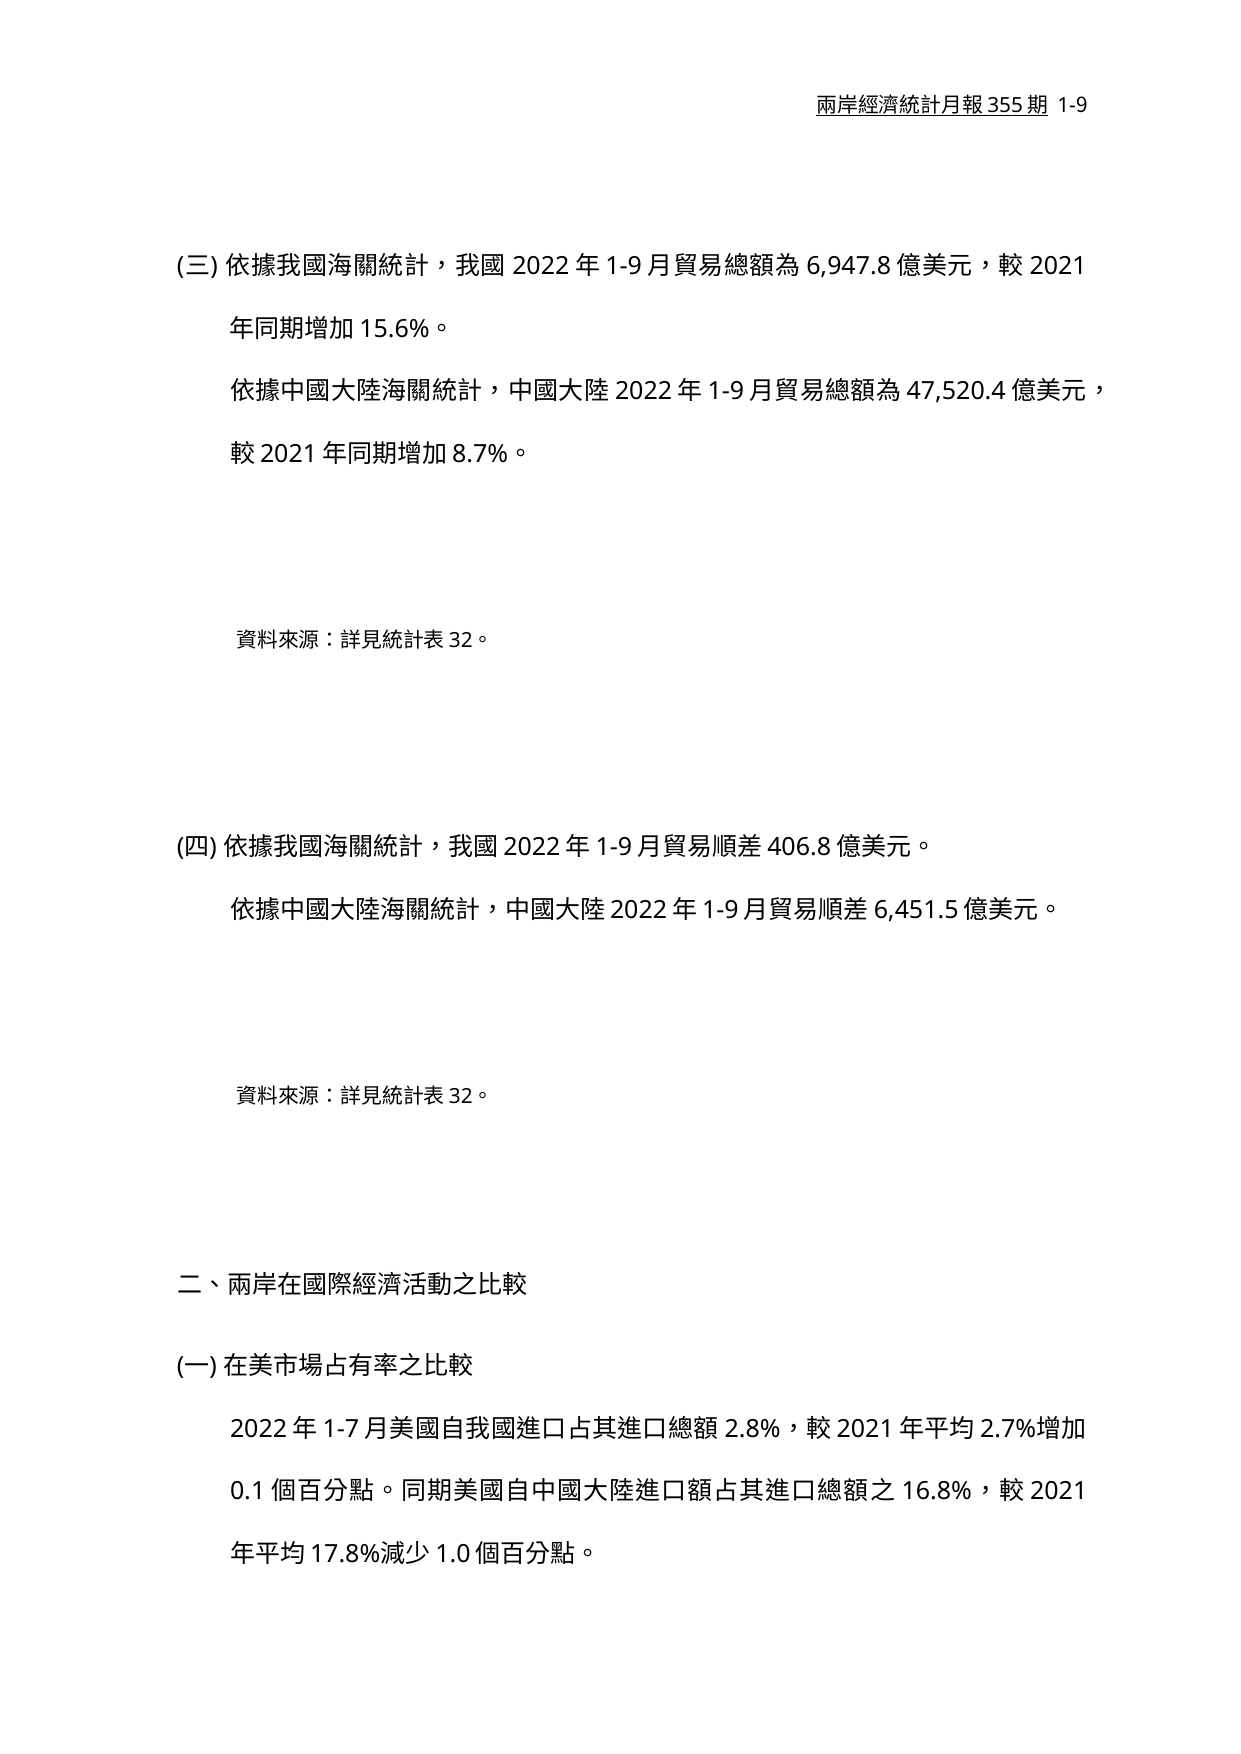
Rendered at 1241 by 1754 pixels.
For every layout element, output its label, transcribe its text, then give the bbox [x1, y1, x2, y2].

text 資料來源：詳見統計表32。 [177, 1053, 1087, 1116]
text 依據中國大陸海關統計，中國大陸2022年1-9月貿易順差6,451.5億美元。 [230, 866, 1087, 928]
text 2022年1-7月美國自我國進口占其進口總額2.8%，較2021年平均2.7%增加0.1個百分點。同期美國自中國大陸進口額占其進口總額之16.8%，較2021年平均17.8%減少1.0個百分點。 [230, 1384, 1087, 1572]
text 依據中國大陸海關統計，中國大陸2022年1-9月貿易總額為47,520.4億美元，較2021年同期增加8.7%。 [230, 347, 1087, 472]
text (一) 在美市場占有率之比較 [177, 1322, 1087, 1384]
text 資料來源：詳見統計表32。 [177, 597, 1087, 659]
text (四) 依據我國海關統計，我國2022年1-9月貿易順差406.8億美元。 [177, 803, 1087, 866]
text 二、兩岸在國際經濟活動之比較 [177, 1241, 1087, 1303]
text (三) 依據我國海關統計，我國2022年1-9月貿易總額為6,947.8億美元，較2021年同期增加15.6%。 [177, 222, 1087, 347]
